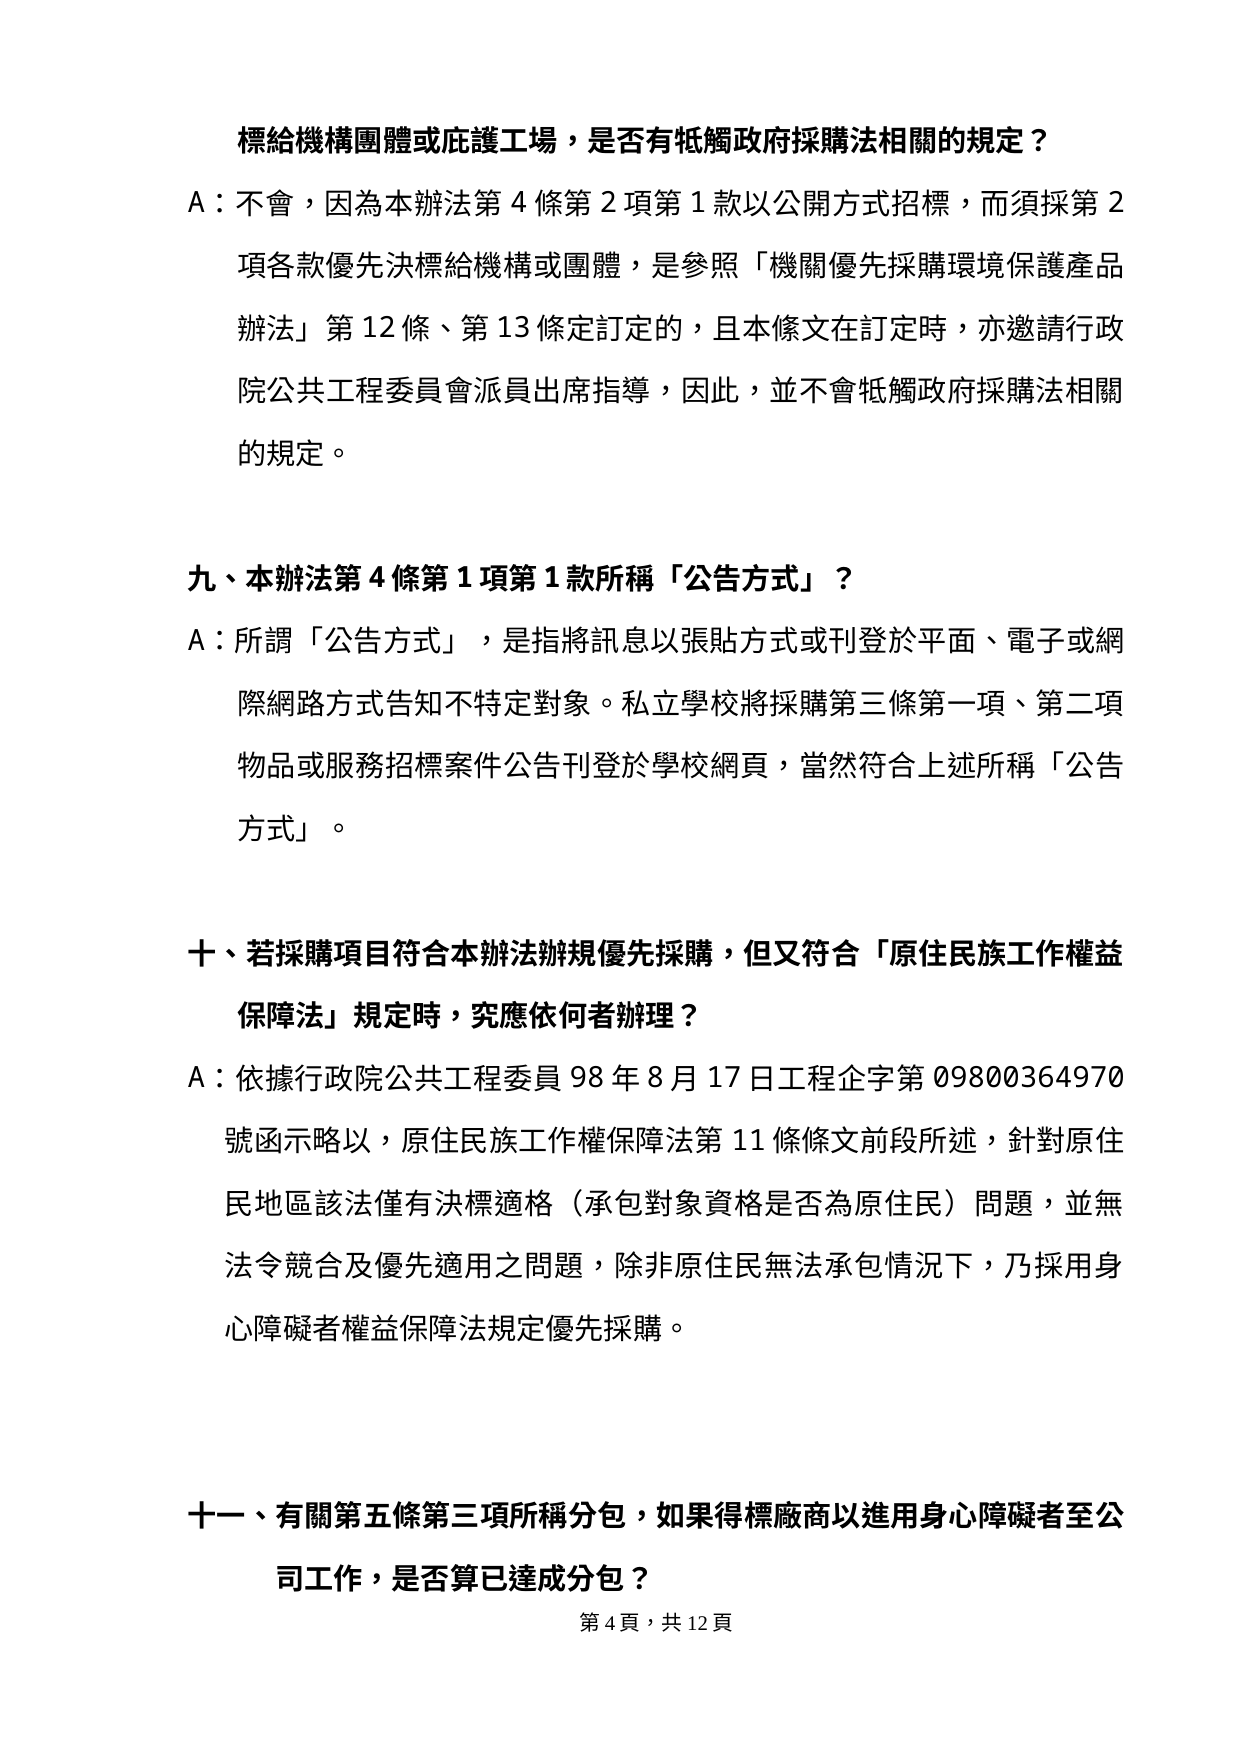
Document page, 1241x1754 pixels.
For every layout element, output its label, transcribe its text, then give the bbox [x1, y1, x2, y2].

text A：依據行政院公共工程委員98年8月17日工程企字第09800364970號函示略以，原住民族工作權保障法第11條條文前段所述，針對原住民地區該法僅有決標適格（承包對象資格是否為原住民）問題，並無法令競合及優先適用之問題，除非原住民無法承包情況下，乃採用身心障礙者權益保障法規定優先採購。 [187, 1035, 1125, 1347]
text A：不會，因為本辦法第4條第2項第1款以公開方式招標，而須採第2項各款優先決標給機構或團體，是參照「機關優先採購環境保護產品辦法」第12條、第13條定訂定的，且本絛文在訂定時，亦邀請行政院公共工程委員會派員出席指導，因此，並不會牴觸政府採購法相關的規定。 [187, 160, 1125, 472]
text 十一、有關第五條第三項所稱分包，如果得標廠商以進用身心障礙者至公司工作，是否算已達成分包？ [187, 1472, 1125, 1597]
text A：所謂「公告方式」，是指將訊息以張貼方式或刊登於平面、電子或網際網路方式告知不特定對象。私立學校將採購第三條第一項、第二項物品或服務招標案件公告刊登於學校網頁，當然符合上述所稱「公告方式」。 [187, 597, 1125, 847]
text 九、本辦法第4條第1項第1款所稱「公告方式」？ [187, 535, 1125, 597]
text 十、若採購項目符合本辦法辦規優先採購，但又符合「原住民族工作權益保障法」規定時，究應依何者辦理？ [187, 910, 1125, 1035]
text 標給機構團體或庇護工場，是否有牴觸政府採購法相關的規定？ [168, 97, 1125, 160]
